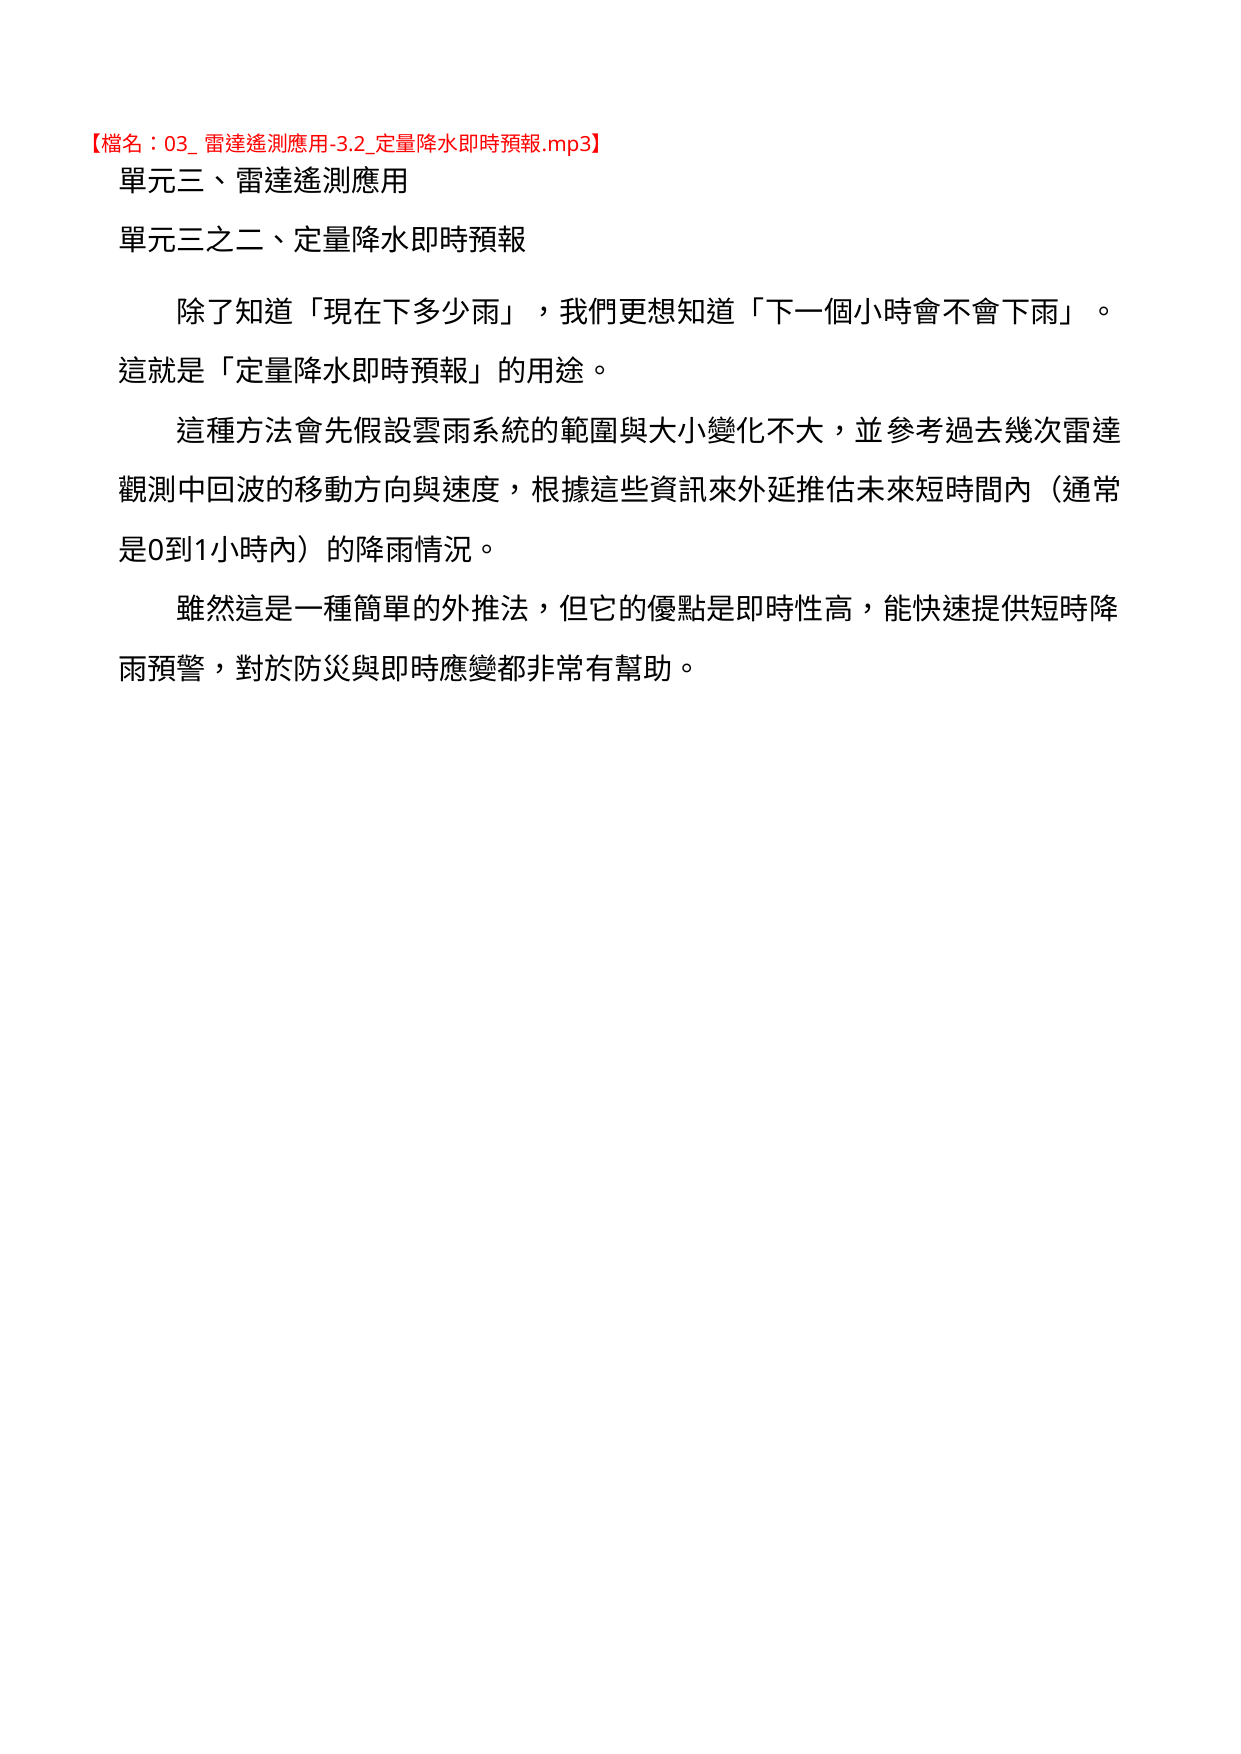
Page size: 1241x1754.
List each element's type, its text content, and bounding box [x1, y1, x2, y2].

text 【檔名：03_ 雷達遙測應用-3.2_定量降水即時預報.mp3】 [81, 118, 1122, 160]
text 這種方法會先假設雲雨系統的範圍與大小變化不大，並參考過去幾次雷達觀測中回波的移動方向與速度，根據這些資訊來外延推估未來短時間內（通常是0到1小時內）的降雨情況。 [118, 410, 1122, 569]
text 單元三之二、定量降水即時預報 [118, 219, 1122, 259]
text 除了知道「現在下多少雨」，我們更想知道「下一個小時會不會下雨」。這就是「定量降水即時預報」的用途。 [118, 291, 1122, 390]
text 雖然這是一種簡單的外推法，但它的優點是即時性高，能快速提供短時降雨預警，對於防災與即時應變都非常有幫助。 [118, 589, 1122, 688]
text 單元三、雷達遙測應用 [118, 160, 1122, 199]
